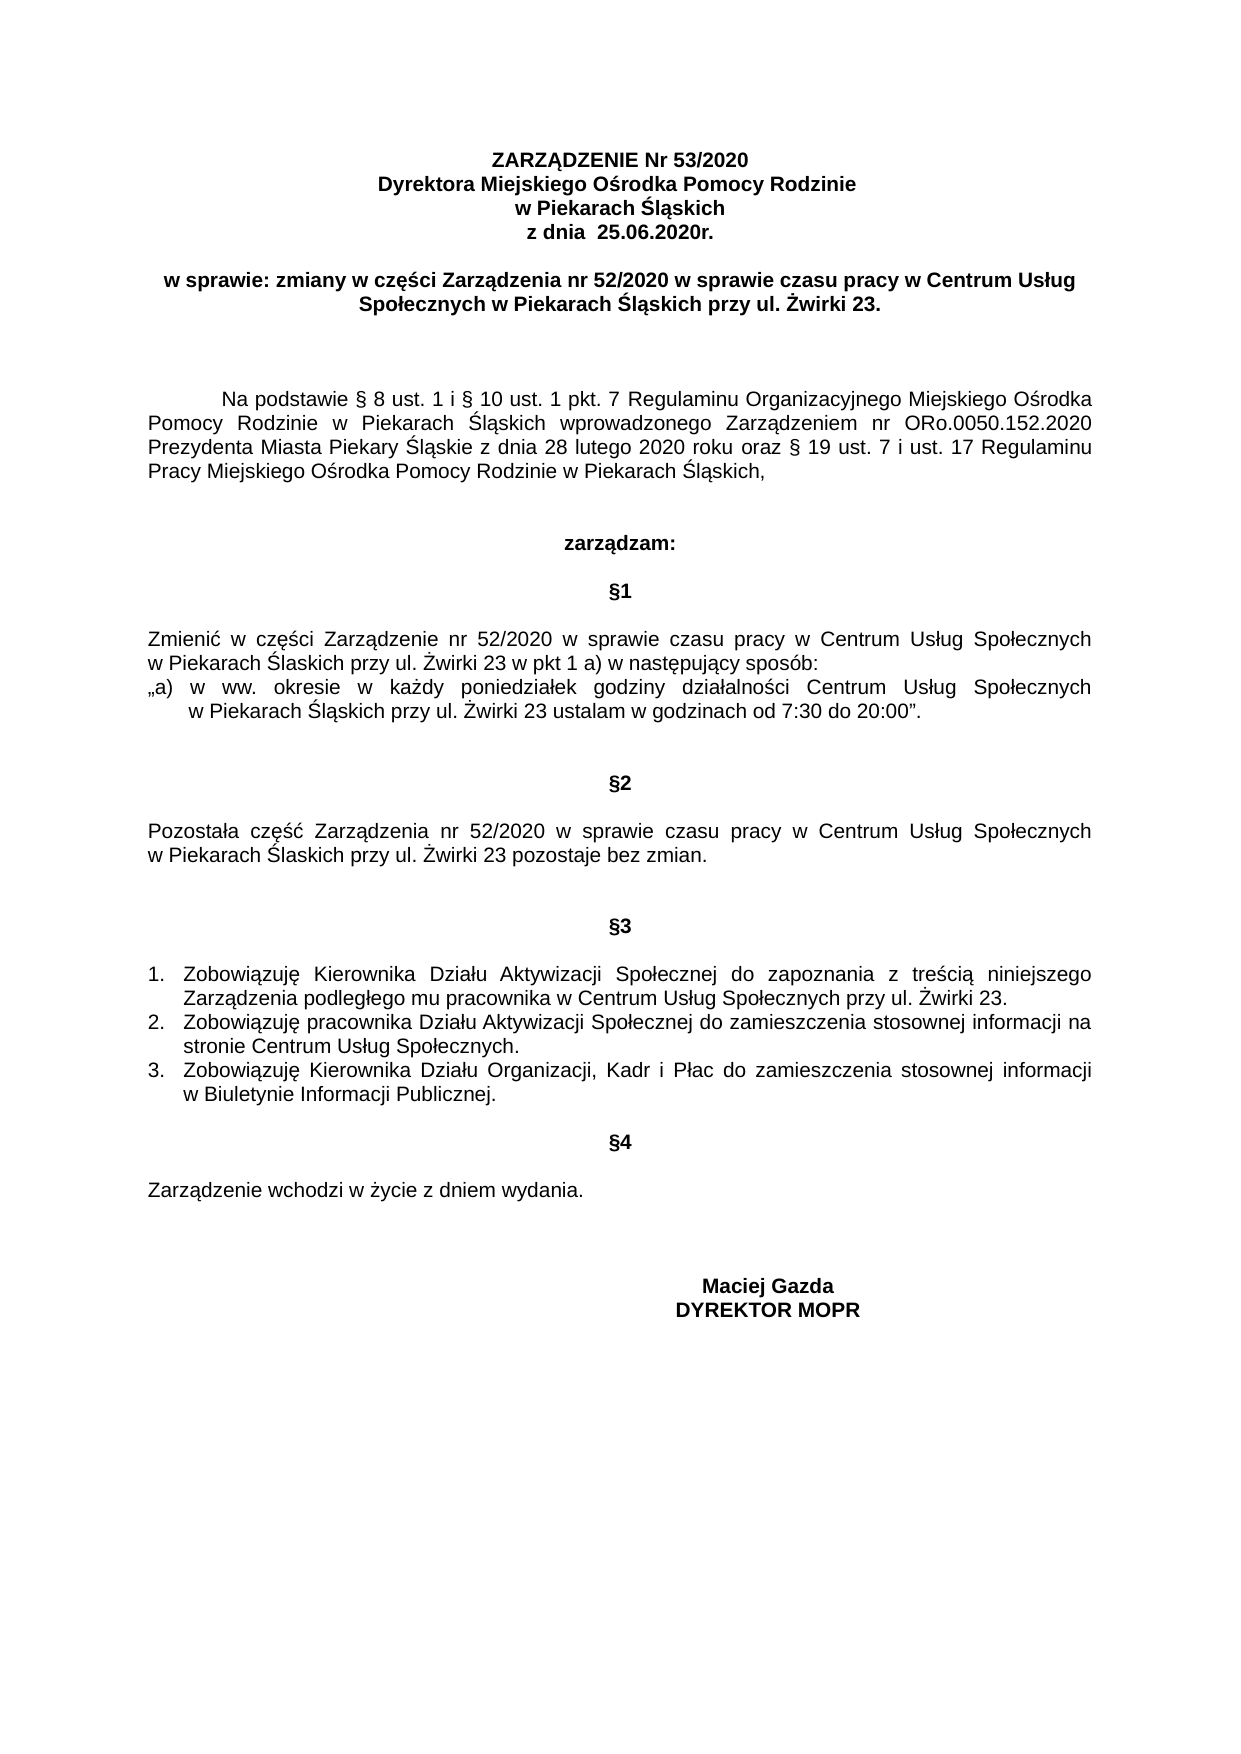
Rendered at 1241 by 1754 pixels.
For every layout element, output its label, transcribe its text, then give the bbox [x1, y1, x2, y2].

text §4 [148, 1130, 1093, 1154]
text Dyrektora Miejskiego Ośrodka Pomocy Rodzinie [148, 172, 1093, 196]
text §3 [148, 914, 1093, 938]
text Na podstawie § 8 ust. 1 i § 10 ust. 1 pkt. 7 Regulaminu Organizacyjnego Miejskiego Ośrodka Pomocy Rodzinie w Piekarach Śląskich wprowadzonego Zarządzeniem nr ORo.0050.152.2020 Prezydenta Miasta Piekary Śląskie z dnia 28 lutego 2020 roku oraz § 19 ust. 7 i ust. 17 Regulaminu Pracy Miejskiego Ośrodka Pomocy Rodzinie w Piekarach Śląskich, [148, 387, 1093, 483]
text w sprawie: zmiany w części Zarządzenia nr 52/2020 w sprawie czasu pracy w Centrum Usług Społecznych w Piekarach Śląskich przy ul. Żwirki 23. [148, 267, 1093, 315]
text §2 [148, 771, 1093, 794]
text ZARZĄDZENIE Nr 53/2020 [148, 148, 1093, 172]
text §1 [148, 579, 1093, 603]
text „a) w ww. okresie w każdy poniedziałek godziny działalności Centrum Usług Społecznych w Piekarach Śląskich przy ul. Żwirki 23 ustalam w godzinach od 7:30 do 20:00”. [148, 675, 1093, 723]
text Maciej Gazda [148, 1274, 1093, 1298]
text zarządzam: [148, 531, 1093, 555]
text w Piekarach Śląskich z dnia 25.06.2020r. [148, 196, 1093, 243]
list Zobowiązuję Kierownika Działu Aktywizacji Społecznej do zapoznania z treścią niniejszego Zarządzenia podległego mu pracownika w Centrum Usług Społecznych przy ul. Żwirki 23. [148, 962, 1093, 1010]
text Zmienić w części Zarządzenie nr 52/2020 w sprawie czasu pracy w Centrum Usług Społecznych w Piekarach Ślaskich przy ul. Żwirki 23 w pkt 1 a) w następujący sposób: [148, 627, 1093, 675]
list Zobowiązuję pracownika Działu Aktywizacji Społecznej do zamieszczenia stosownej informacji na stronie Centrum Usług Społecznych. [148, 1010, 1093, 1058]
text DYREKTOR MOPR [148, 1298, 1093, 1322]
list Zobowiązuję Kierownika Działu Organizacji, Kadr i Płac do zamieszczenia stosownej informacji w Biuletynie Informacji Publicznej. [148, 1058, 1093, 1106]
text Pozostała część Zarządzenia nr 52/2020 w sprawie czasu pracy w Centrum Usług Społecznych w Piekarach Ślaskich przy ul. Żwirki 23 pozostaje bez zmian. [148, 818, 1093, 866]
text Zarządzenie wchodzi w życie z dniem wydania. [148, 1178, 1093, 1202]
